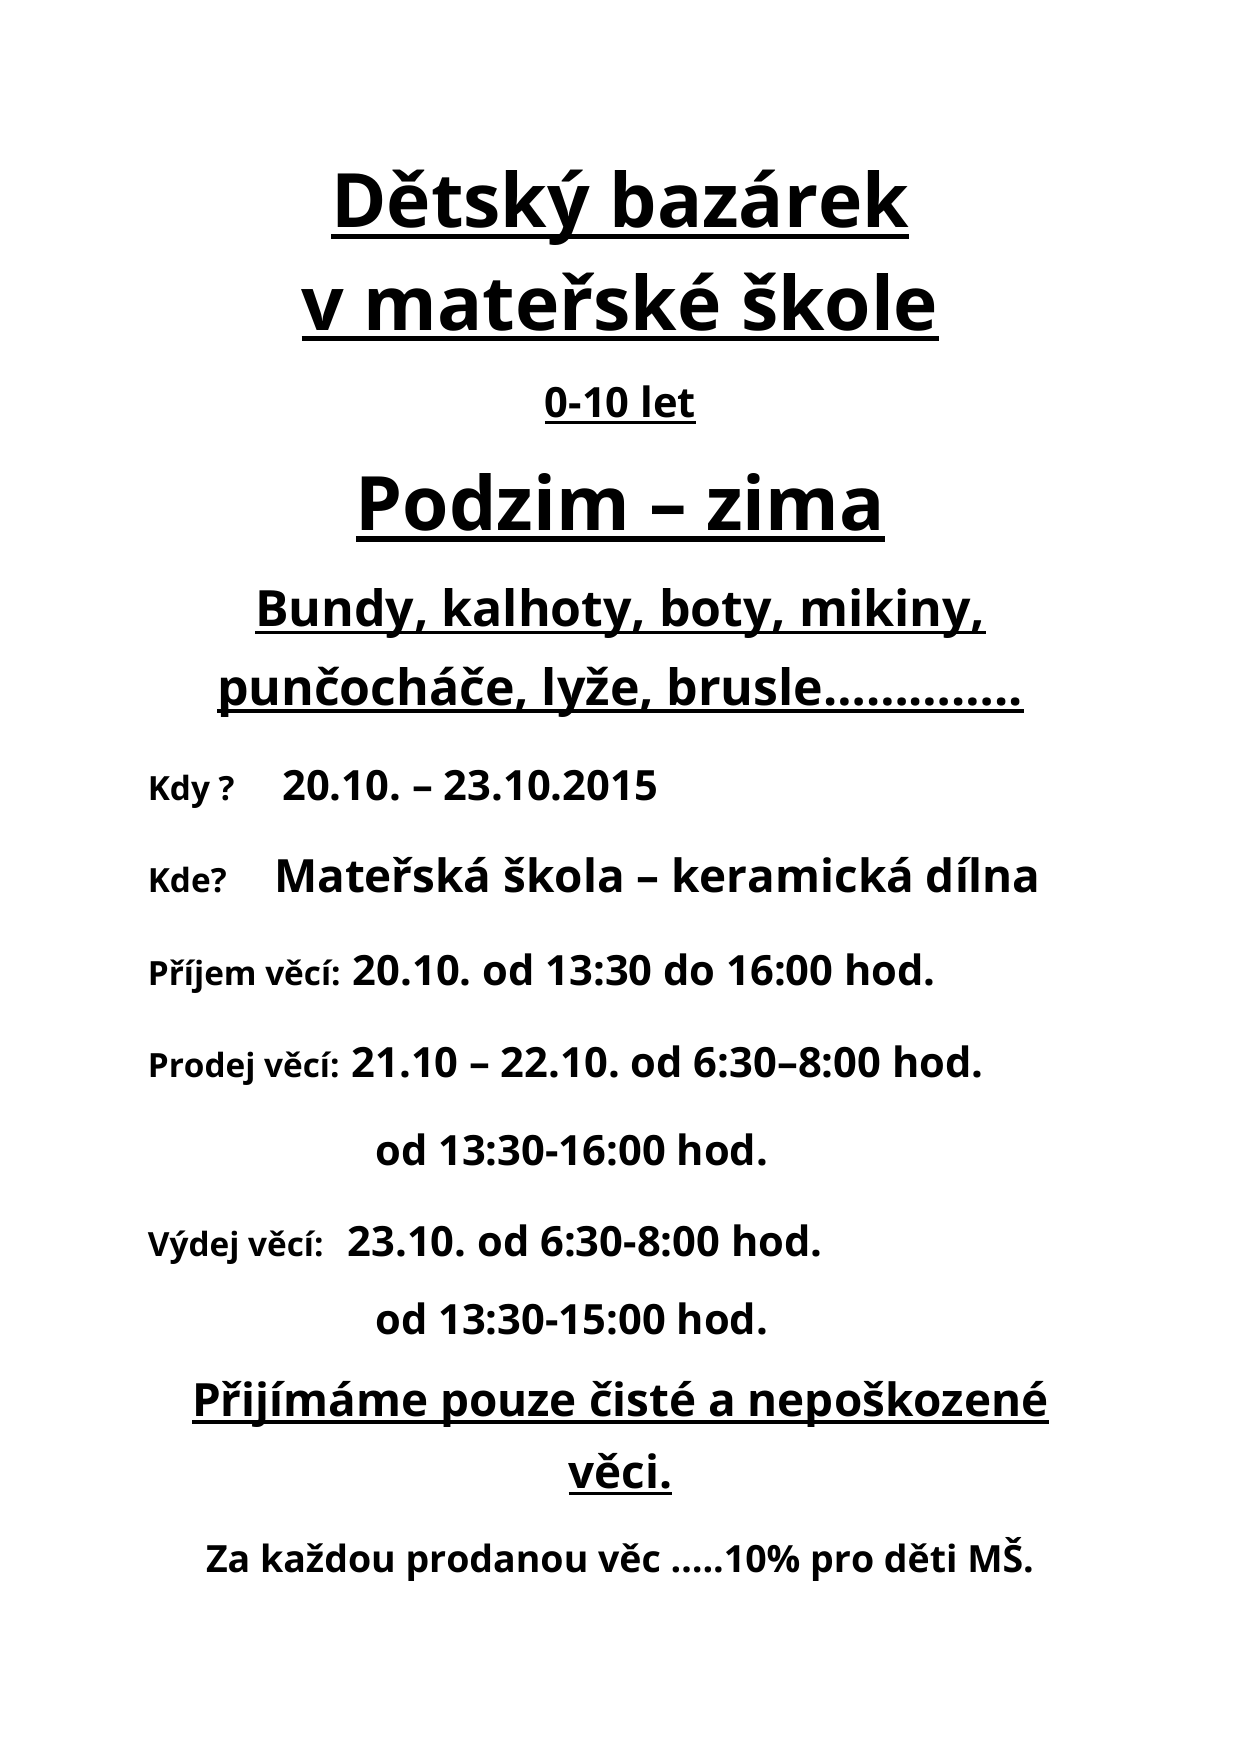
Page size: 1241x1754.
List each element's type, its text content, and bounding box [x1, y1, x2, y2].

text Kde? Mateřská škola – keramická dílna [148, 843, 1093, 906]
text Přijímáme pouze čisté a nepoškozené věci. [148, 1368, 1093, 1502]
text Bundy, kalhoty, boty, mikiny, punčocháče, lyže, brusle………….. [148, 573, 1093, 720]
text Kdy ? 20.10. – 23.10.2015 [148, 751, 1093, 813]
text Prodej věcí: 21.10 – 22.10. od 6:30–8:00 hod. [148, 1028, 1093, 1091]
text Příjem věcí: 20.10. od 13:30 do 16:00 hod. [148, 936, 1093, 998]
text Dětský bazárek v mateřské škole [148, 148, 1093, 352]
text Výdej věcí: 23.10. od 6:30-8:00 hod. [148, 1207, 1093, 1269]
text Za každou prodanou věc …..10% pro děti MŠ. [148, 1532, 1093, 1583]
text Podzim – zima [148, 450, 1093, 553]
text od 13:30-15:00 hod. [148, 1290, 1093, 1347]
text 0-10 let [148, 373, 1093, 429]
text od 13:30-16:00 hod. [148, 1121, 1093, 1178]
